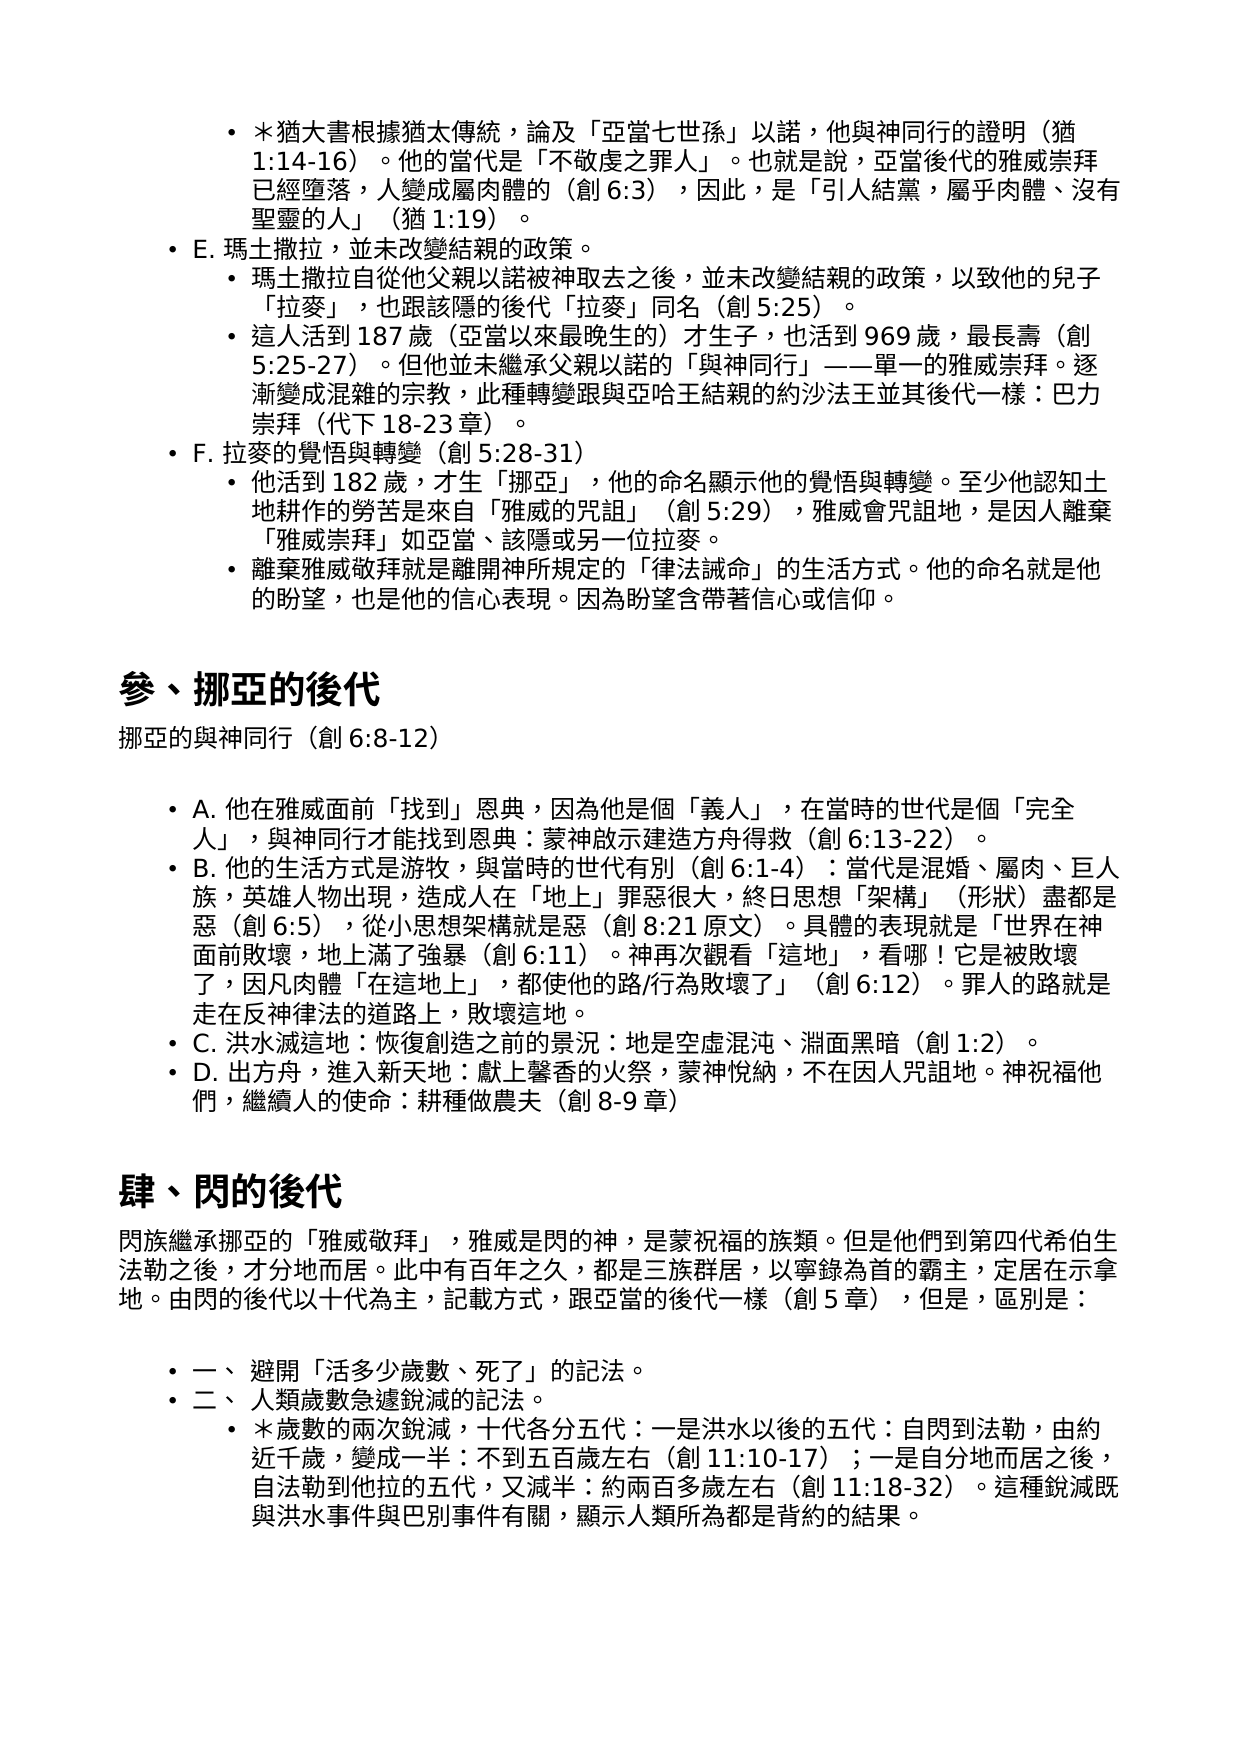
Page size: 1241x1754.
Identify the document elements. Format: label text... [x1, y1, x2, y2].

text 挪亞的與神同行（創6:8-12） [118, 724, 1122, 754]
list 一、 避開「活多少歲數、死了」的記法。 [177, 1357, 1122, 1386]
list 他活到182歲，才生「挪亞」，他的命名顯示他的覺悟與轉變。至少他認知土地耕作的勞苦是來自「雅威的咒詛」（創5:29），雅威會咒詛地，是因人離棄「雅威崇拜」如亞當、該隱或另一位拉麥。 [236, 468, 1122, 556]
list 離棄雅威敬拜就是離開神所規定的「律法誡命」的生活方式。他的命名就是他的盼望，也是他的信心表現。因為盼望含帶著信心或信仰。 [236, 556, 1122, 614]
list D. 出方舟，進入新天地：獻上馨香的火祭，蒙神悅納，不在因人咒詛地。神祝福他們，繼續人的使命：耕種做農夫（創8-9章） [177, 1058, 1122, 1117]
list 這人活到187歲（亞當以來最晚生的）才生子，也活到969歲，最長壽（創5:25-27）。但他並未繼承父親以諾的「與神同行」——單一的雅威崇拜。逐漸變成混雜的宗教，此種轉變跟與亞哈王結親的約沙法王並其後代一樣：巴力崇拜（代下18-23章）。 [236, 322, 1122, 439]
list A. 他在雅威面前「找到」恩典，因為他是個「義人」，在當時的世代是個「完全人」，與神同行才能找到恩典：蒙神啟示建造方舟得救（創6:13-22）。 [177, 796, 1122, 854]
list F. 拉麥的覺悟與轉變（創5:28-31） [177, 439, 1122, 468]
list C. 洪水滅這地：恢復創造之前的景況：地是空虛混沌、淵面黑暗（創1:2）。 [177, 1029, 1122, 1058]
list 二、 人類歲數急遽銳減的記法。 [177, 1386, 1122, 1415]
list ＊歲數的兩次銳減，十代各分五代：一是洪水以後的五代：自閃到法勒，由約近千歲，變成一半：不到五百歲左右（創11:10-17）；一是自分地而居之後，自法勒到他拉的五代，又減半：約兩百多歲左右（創11:18-32）。這種銳減既與洪水事件與巴別事件有關，顯示人類所為都是背約的結果。 [236, 1415, 1122, 1532]
list B. 他的生活方式是游牧，與當時的世代有別（創6:1-4）：當代是混婚、屬肉、巨人族，英雄人物出現，造成人在「地上」罪惡很大，終日思想「架構」（形狀）盡都是惡（創6:5），從小思想架構就是惡（創8:21原文）。具體的表現就是「世界在神面前敗壞，地上滿了強暴（創6:11）。神再次觀看「這地」，看哪！它是被敗壞了，因凡肉體「在這地上」，都使他的路/行為敗壞了」（創6:12）。罪人的路就是走在反神律法的道路上，敗壞這地。 [177, 854, 1122, 1029]
list E. 瑪土撒拉，並未改變結親的政策。 [177, 235, 1122, 264]
list 瑪土撒拉自從他父親以諾被神取去之後，並未改變結親的政策，以致他的兒子「拉麥」，也跟該隱的後代「拉麥」同名（創5:25）。 [236, 264, 1122, 322]
list ＊猶大書根據猶太傳統，論及「亞當七世孫」以諾，他與神同行的證明（猶1:14-16）。他的當代是「不敬虔之罪人」。也就是說，亞當後代的雅威崇拜已經墮落，人變成屬肉體的（創6:3），因此，是「引人結黨，屬乎肉體、沒有聖靈的人」（猶1:19）。 [236, 118, 1122, 235]
subtitle 參、挪亞的後代 [118, 668, 1122, 712]
subtitle 肆、閃的後代 [118, 1171, 1122, 1215]
text 閃族繼承挪亞的「雅威敬拜」，雅威是閃的神，是蒙祝福的族類。但是他們到第四代希伯生法勒之後，才分地而居。此中有百年之久，都是三族群居，以寧錄為首的霸主，定居在示拿地。由閃的後代以十代為主，記載方式，跟亞當的後代一樣（創5章），但是，區別是： [118, 1227, 1122, 1315]
